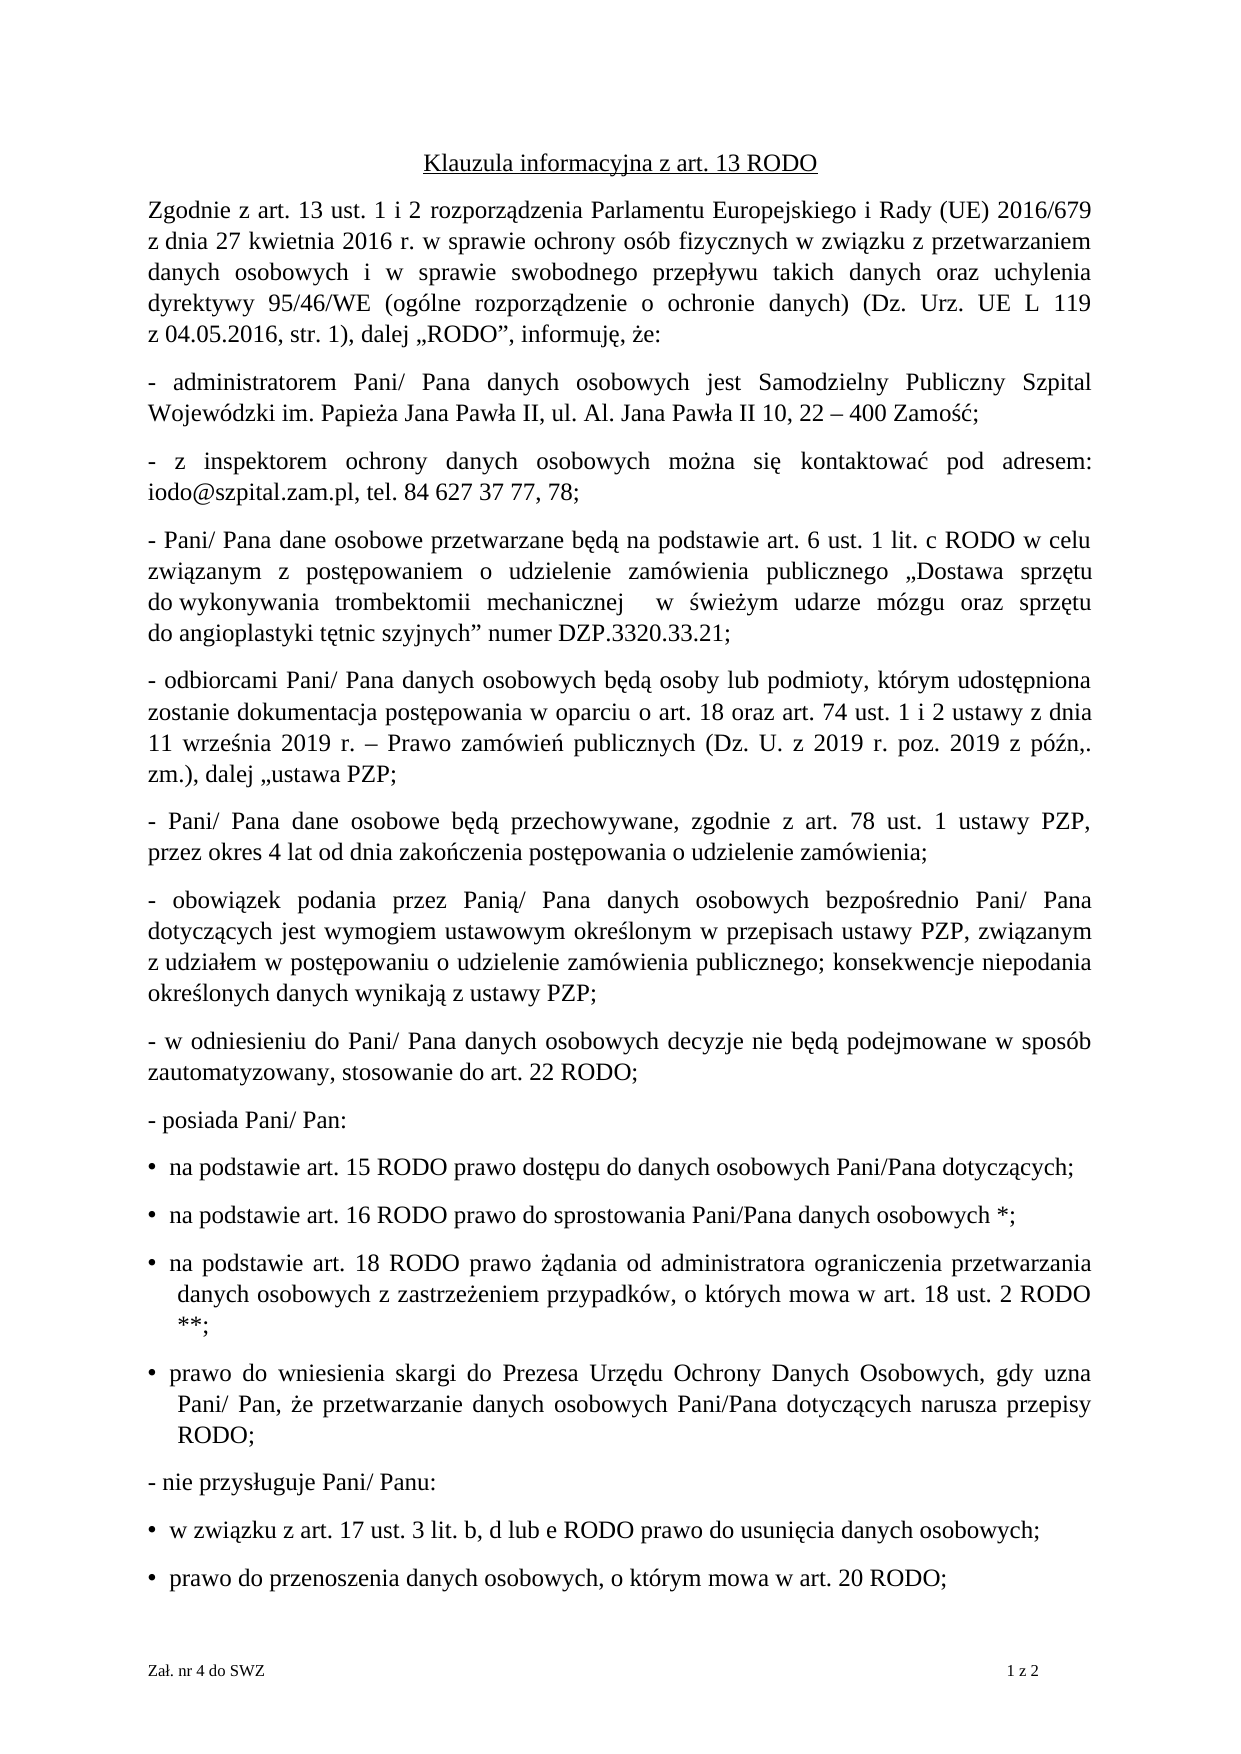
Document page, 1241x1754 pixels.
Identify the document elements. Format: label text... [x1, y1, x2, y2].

text - administratorem Pani/ Pana danych osobowych jest Samodzielny Publiczny Szpital Wojewódzki im. Papieża Jana Pawła II, ul. Al. Jana Pawła II 10, 22 – 400 Zamość; [148, 367, 1093, 427]
list prawo do wniesienia skargi do Prezesa Urzędu Ochrony Danych Osobowych, gdy uzna Pani/ Pan, że przetwarzanie danych osobowych Pani/Pana dotyczących narusza przepisy RODO; [148, 1358, 1093, 1448]
text Klauzula informacyjna z art. 13 RODO [148, 148, 1093, 176]
text - nie przysługuje Pani/ Panu: [148, 1467, 1093, 1496]
text - Pani/ Pana dane osobowe przetwarzane będą na podstawie art. 6 ust. 1 lit. c RODO w celu związanym z postępowaniem o udzielenie zamówienia publicznego „Dostawa sprzętu do wykonywania trombektomii mechanicznej w świeżym udarze mózgu oraz sprzętu do angioplastyki tętnic szyjnych” numer DZP.3320.33.21; [148, 525, 1093, 647]
list na podstawie art. 18 RODO prawo żądania od administratora ograniczenia przetwarzania danych osobowych z zastrzeżeniem przypadków, o których mowa w art. 18 ust. 2 RODO **; [148, 1248, 1093, 1339]
text - z inspektorem ochrony danych osobowych można się kontaktować pod adresem: iodo@szpital.zam.pl, tel. 84 627 37 77, 78; [148, 446, 1093, 506]
text - Pani/ Pana dane osobowe będą przechowywane, zgodnie z art. 78 ust. 1 ustawy PZP, przez okres 4 lat od dnia zakończenia postępowania o udzielenie zamówienia; [148, 806, 1093, 866]
text - odbiorcami Pani/ Pana danych osobowych będą osoby lub podmioty, którym udostępniona zostanie dokumentacja postępowania w oparciu o art. 18 oraz art. 74 ust. 1 i 2 ustawy z dnia 11 września 2019 r. – Prawo zamówień publicznych (Dz. U. z 2019 r. poz. 2019 z późn,. zm.), dalej „ustawa PZP; [148, 666, 1093, 787]
text Zgodnie z art. 13 ust. 1 i 2 rozporządzenia Parlamentu Europejskiego i Rady (UE) 2016/679 z dnia 27 kwietnia 2016 r. w sprawie ochrony osób fizycznych w związku z przetwarzaniem danych osobowych i w sprawie swobodnego przepływu takich danych oraz uchylenia dyrektywy 95/46/WE (ogólne rozporządzenie o ochronie danych) (Dz. Urz. UE L 119 z 04.05.2016, str. 1), dalej „RODO”, informuję, że: [148, 195, 1093, 348]
text - w odniesieniu do Pani/ Pana danych osobowych decyzje nie będą podejmowane w sposób zautomatyzowany, stosowanie do art. 22 RODO; [148, 1026, 1093, 1086]
list w związku z art. 17 ust. 3 lit. b, d lub e RODO prawo do usunięcia danych osobowych; [148, 1515, 1093, 1544]
list na podstawie art. 15 RODO prawo dostępu do danych osobowych Pani/Pana dotyczących; [148, 1152, 1093, 1181]
text - obowiązek podania przez Panią/ Pana danych osobowych bezpośrednio Pani/ Pana dotyczących jest wymogiem ustawowym określonym w przepisach ustawy PZP, związanym z udziałem w postępowaniu o udzielenie zamówienia publicznego; konsekwencje niepodania określonych danych wynikają z ustawy PZP; [148, 885, 1093, 1007]
text - posiada Pani/ Pan: [148, 1105, 1093, 1133]
list na podstawie art. 16 RODO prawo do sprostowania Pani/Pana danych osobowych *; [148, 1200, 1093, 1229]
list prawo do przenoszenia danych osobowych, o którym mowa w art. 20 RODO; [148, 1563, 1093, 1592]
